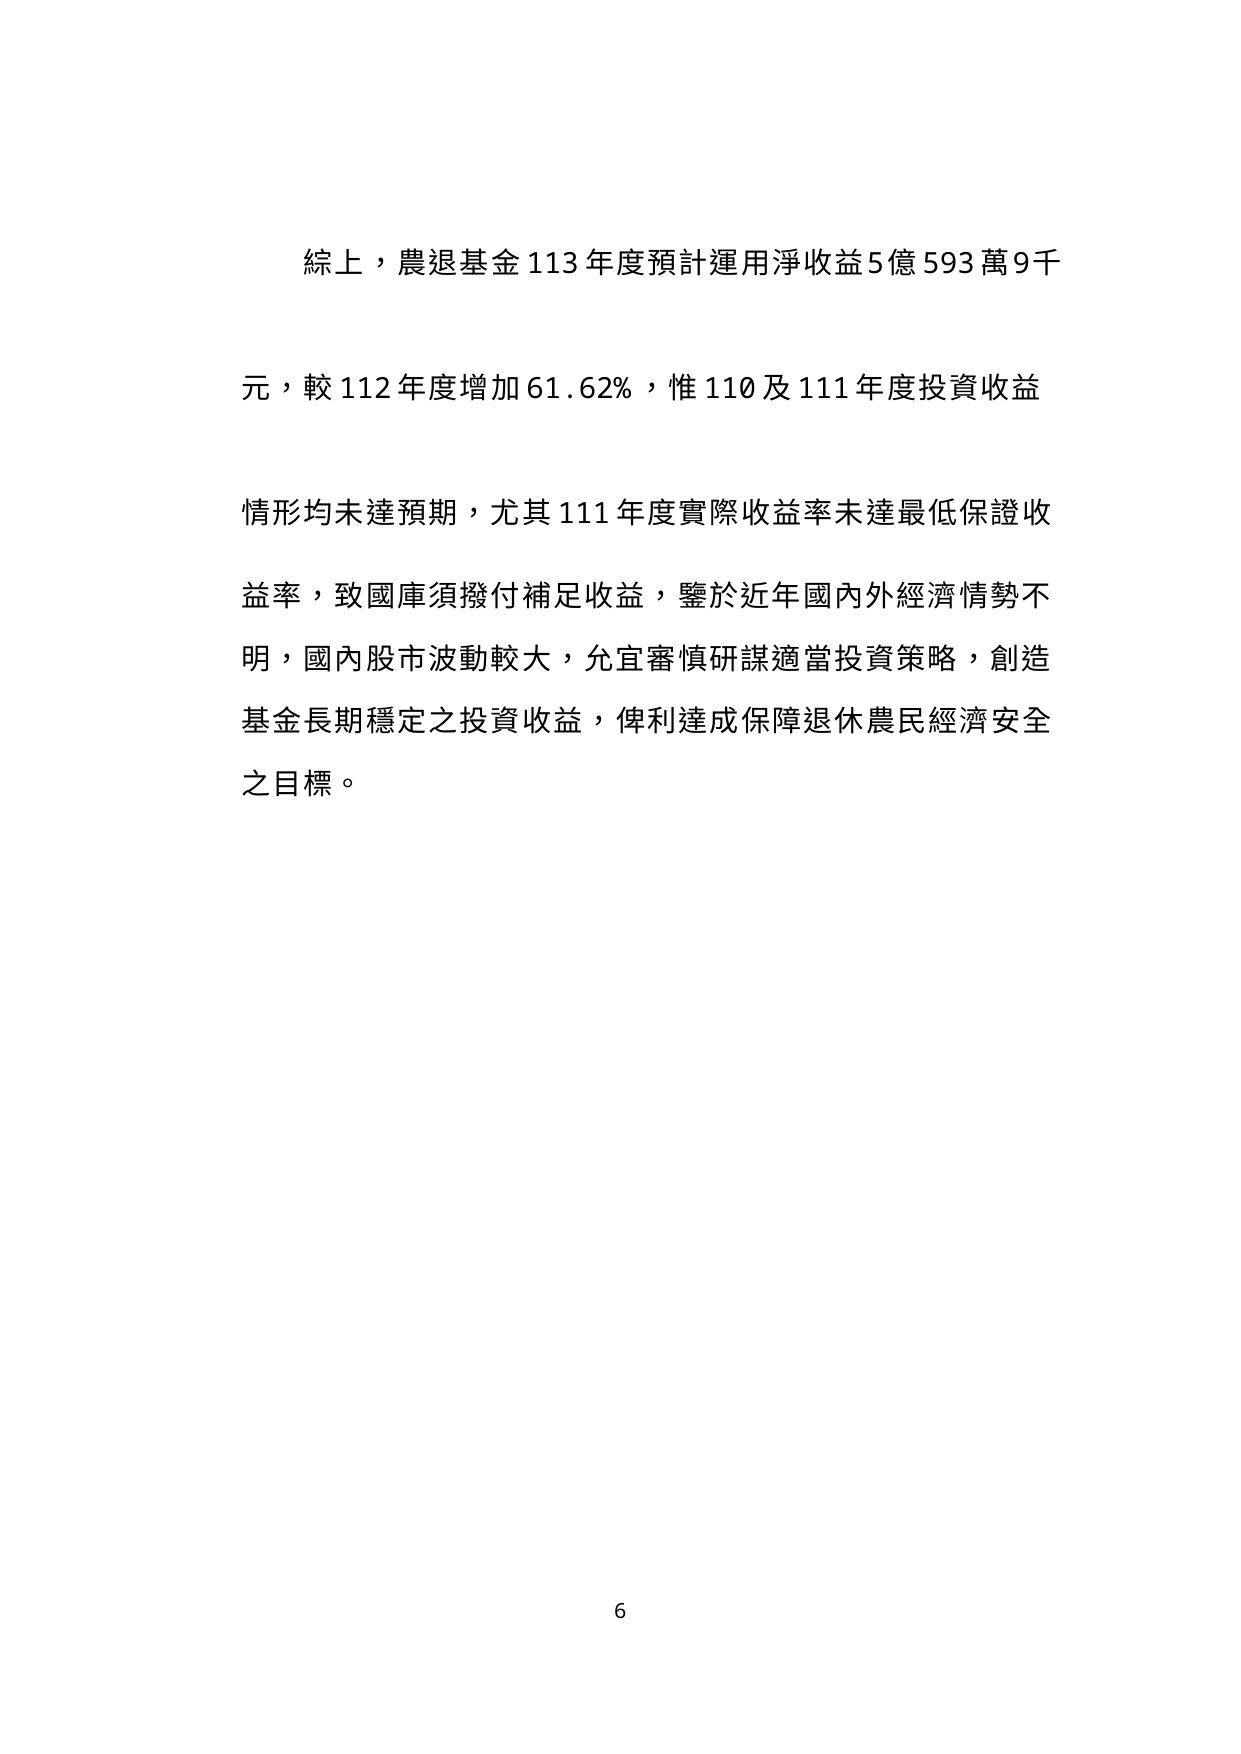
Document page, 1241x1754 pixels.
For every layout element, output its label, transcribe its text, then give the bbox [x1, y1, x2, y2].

text 綜上，農退基金113年度預計運用淨收益5億593萬9千元，較112年度增加61.62%，惟110及111年度投資收益情形均未達預期，尤其111年度實際收益率未達最低保證收益率，致國庫須撥付補足收益，鑒於近年國內外經濟情勢不明，國內股市波動較大，允宜審慎研謀適當投資策略，創造基金長期穩定之投資收益，俾利達成保障退休農民經濟安全之目標。 [236, 177, 1063, 802]
